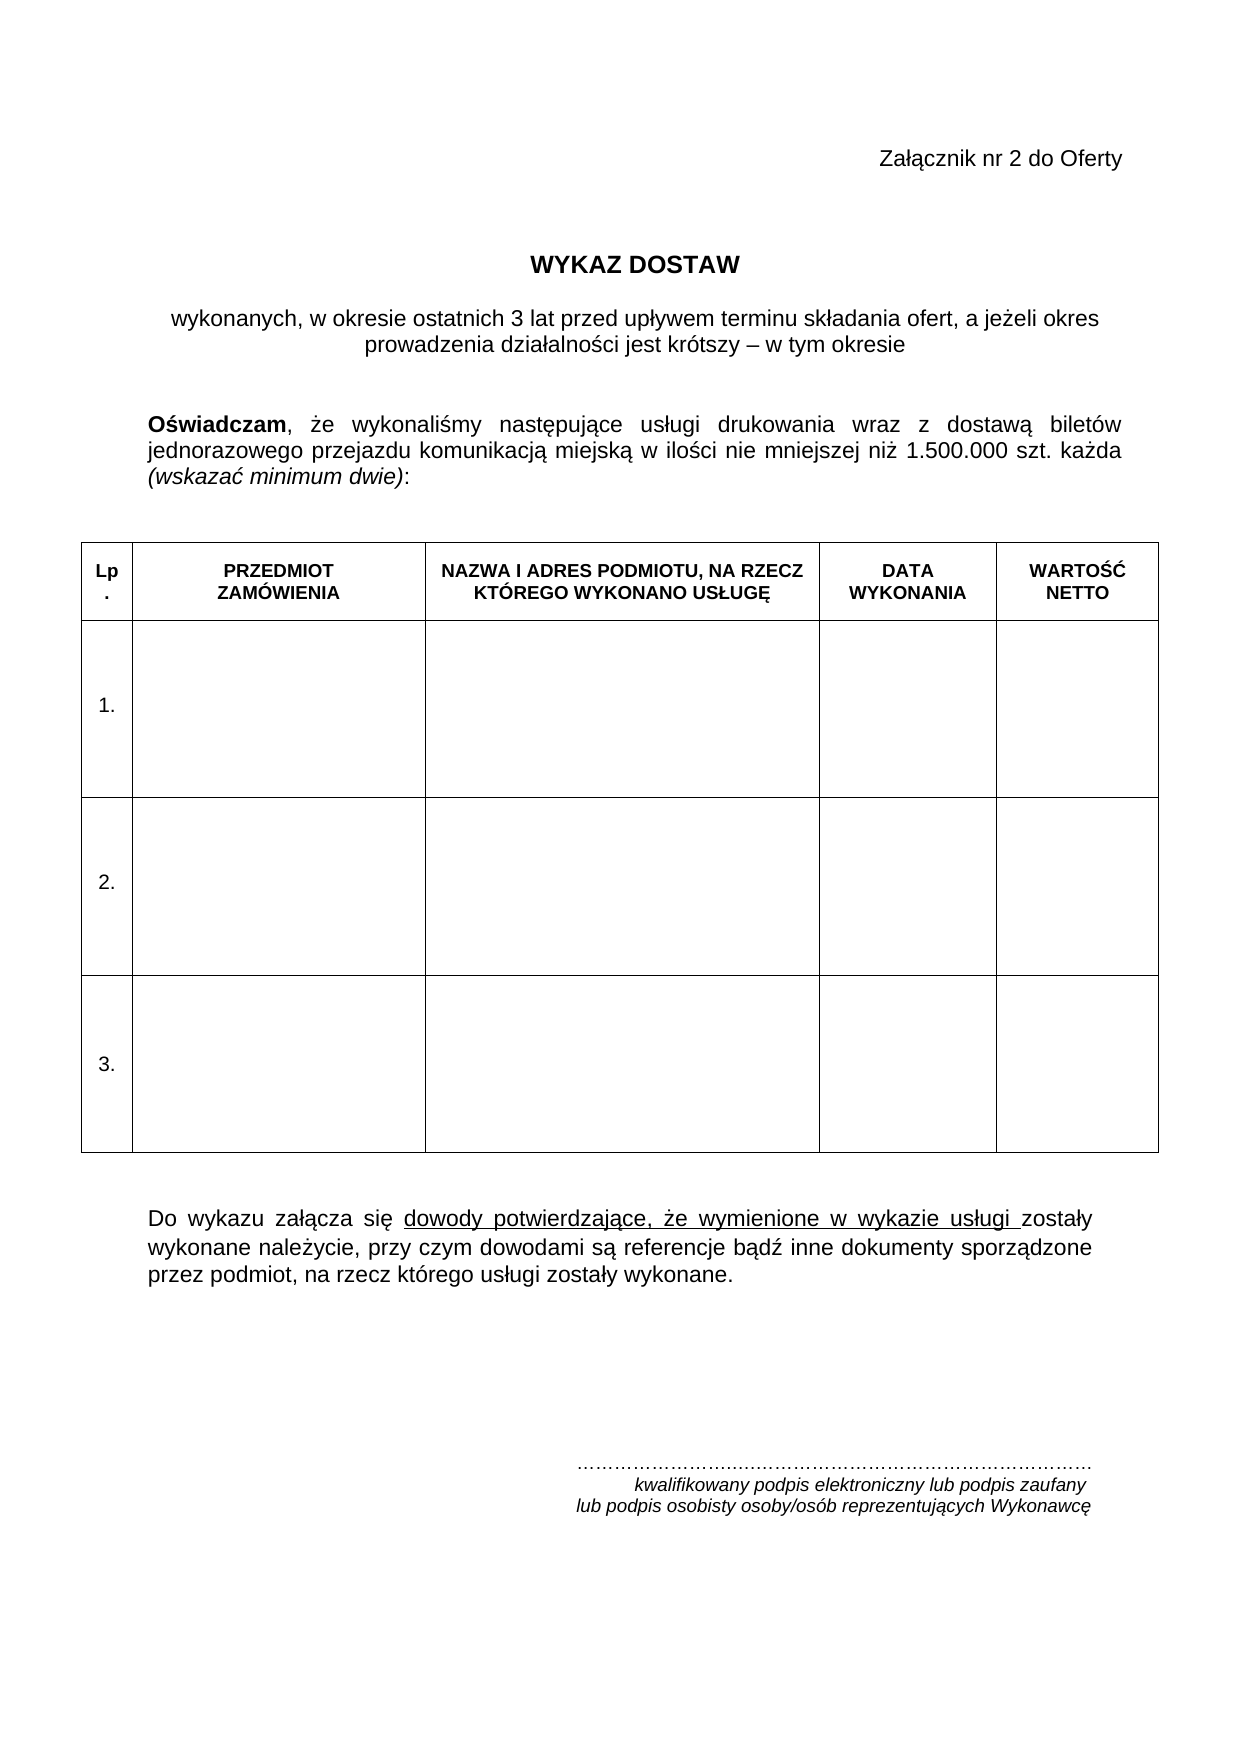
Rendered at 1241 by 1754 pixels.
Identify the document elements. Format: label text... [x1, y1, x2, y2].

table_cell [133, 976, 425, 1152]
table_header NAZWA I ADRES PODMIOTU, NA RZECZ KTÓREGO WYKONANO USŁUGĘ [426, 543, 819, 620]
table_cell [997, 976, 1158, 1152]
table_cell [820, 621, 996, 797]
text kwalifikowany podpis elektroniczny lub podpis zaufany [148, 1474, 1093, 1495]
table_cell 1. [82, 621, 132, 797]
table_cell [133, 798, 425, 974]
text WYKAZ DOSTAW [148, 250, 1122, 279]
table_header PRZEDMIOT ZAMÓWIENIA [133, 543, 425, 620]
table_header WARTOŚĆ NETTO [997, 543, 1158, 620]
table_cell 3. [82, 976, 132, 1152]
text Załącznik nr 2 do Oferty [148, 144, 1122, 171]
text …………………….….……………………………………………… [148, 1452, 1093, 1474]
table_cell [820, 798, 996, 974]
text lub podpis osobisty osoby/osób reprezentujących Wykonawcę [148, 1495, 1093, 1517]
table_header Lp. [82, 543, 132, 620]
table_cell [426, 976, 819, 1152]
text wykonanych, w okresie ostatnich 3 lat przed upływem terminu składania ofert, a jeżeli okres prowadzenia działalności jest krótszy – w tym okresie [148, 305, 1122, 358]
table_cell [997, 798, 1158, 974]
table_cell 2. [82, 798, 132, 974]
table_cell [426, 798, 819, 974]
table_cell [820, 976, 996, 1152]
text Oświadczam, że wykonaliśmy następujące usługi drukowania wraz z dostawą biletów jednorazowego przejazdu komunikacją miejską w ilości nie mniejszej niż 1.500.000 szt. każda (wskazać minimum dwie): [148, 411, 1122, 489]
table_cell [426, 621, 819, 797]
table_header DATA WYKONANIA [820, 543, 996, 620]
text Do wykazu załącza się dowody potwierdzające, że wymienione w wykazie usługi zostały wykonane należycie, przy czym dowodami są referencje bądź inne dokumenty sporządzone przez podmiot, na rzecz którego usługi zostały wykonane. [148, 1205, 1093, 1287]
table_cell [133, 621, 425, 797]
table_cell [997, 621, 1158, 797]
